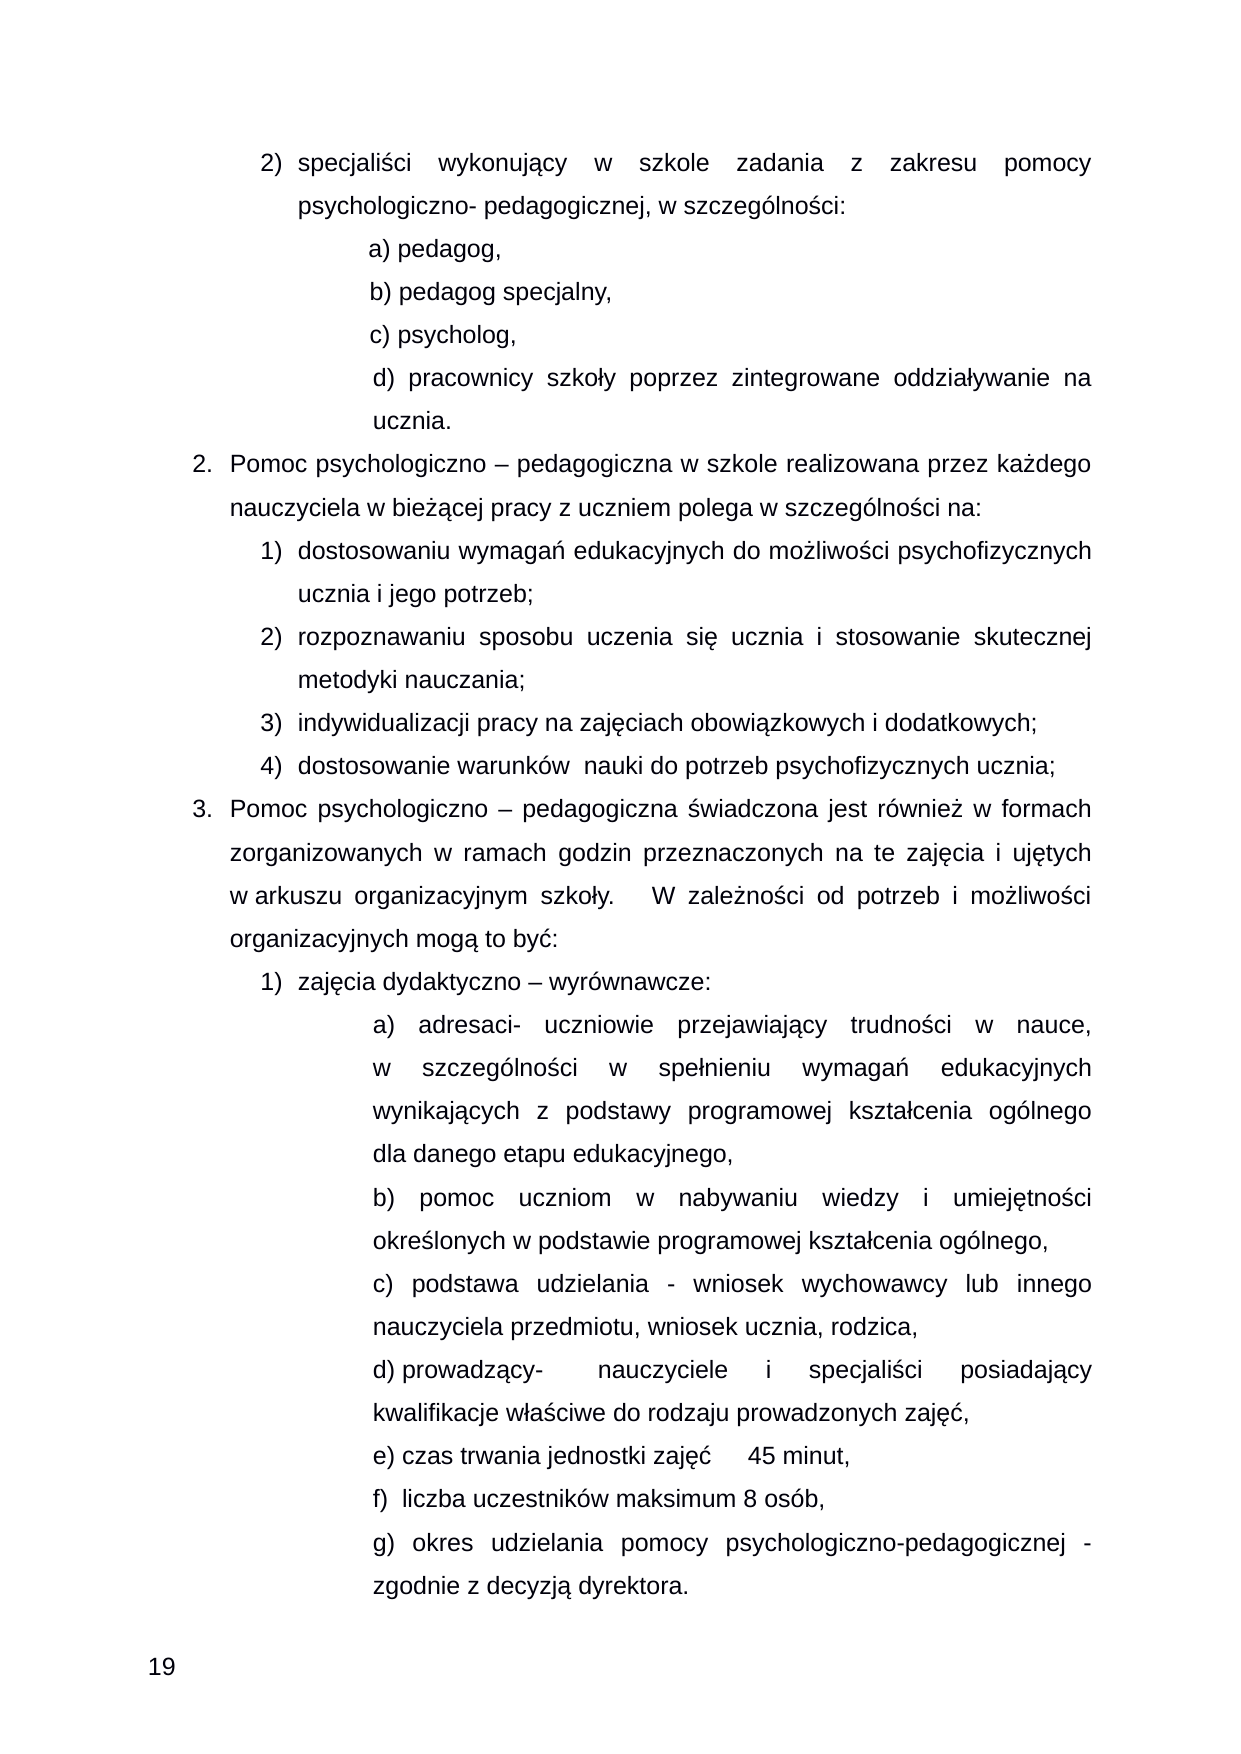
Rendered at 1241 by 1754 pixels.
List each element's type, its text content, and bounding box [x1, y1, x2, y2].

subtitle b) pomoc uczniom w nabywaniu wiedzy i umiejętności określonych w podstawie programowej kształcenia ogólnego, [354, 1183, 1093, 1254]
text b) pedagog specjalny, [148, 277, 1093, 306]
subtitle c) podstawa udzielania - wniosek wychowawcy lub innego nauczyciela przedmiotu, wniosek ucznia, rodzica, [354, 1269, 1093, 1341]
subtitle a) adresaci- uczniowie przejawiający trudności w nauce, w szczególności w spełnieniu wymagań edukacyjnych wynikających z podstawy programowej kształcenia ogólnego dla danego etapu edukacyjnego, [354, 1010, 1093, 1168]
subtitle Pomoc psychologiczno – pedagogiczna w szkole realizowana przez każdego nauczyciela w bieżącej pracy z uczniem polega w szczególności na: [192, 449, 1093, 521]
subtitle zajęcia dydaktyczno – wyrównawcze: [260, 967, 1093, 996]
subtitle f) liczba uczestników maksimum 8 osób, [354, 1484, 1093, 1513]
subtitle rozpoznawaniu sposobu uczenia się ucznia i stosowanie skutecznej metodyki nauczania; [260, 622, 1093, 694]
subtitle dostosowaniu wymagań edukacyjnych do możliwości psychofizycznych ucznia i jego potrzeb; [260, 536, 1093, 608]
subtitle indywidualizacji pracy na zajęciach obowiązkowych i dodatkowych; [260, 708, 1093, 737]
subtitle specjaliści wykonujący w szkole zadania z zakresu pomocy psychologiczno- pedagogicznej, w szczególności: [260, 148, 1093, 219]
subtitle a) pedagog, [192, 234, 1093, 263]
text c) psycholog, [148, 320, 1093, 349]
subtitle e) czas trwania jednostki zajęć 45 minut, [354, 1441, 1093, 1470]
subtitle d) prowadzący- nauczyciele i specjaliści posiadający kwalifikacje właściwe do rodzaju prowadzonych zajęć, [354, 1355, 1093, 1427]
subtitle dostosowanie warunków nauki do potrzeb psychofizycznych ucznia; [260, 751, 1093, 780]
subtitle g) okres udzielania pomocy psychologiczno-pedagogicznej -zgodnie z decyzją dyrektora. [354, 1528, 1093, 1599]
subtitle Pomoc psychologiczno – pedagogiczna świadczona jest również w formach zorganizowanych w ramach godzin przeznaczonych na te zajęcia i ujętych w arkuszu organizacyjnym szkoły. W zależności od potrzeb i możliwości organizacyjnych mogą to być: [192, 794, 1093, 953]
subtitle d) pracownicy szkoły poprzez zintegrowane oddziaływanie na ucznia. [354, 363, 1093, 435]
